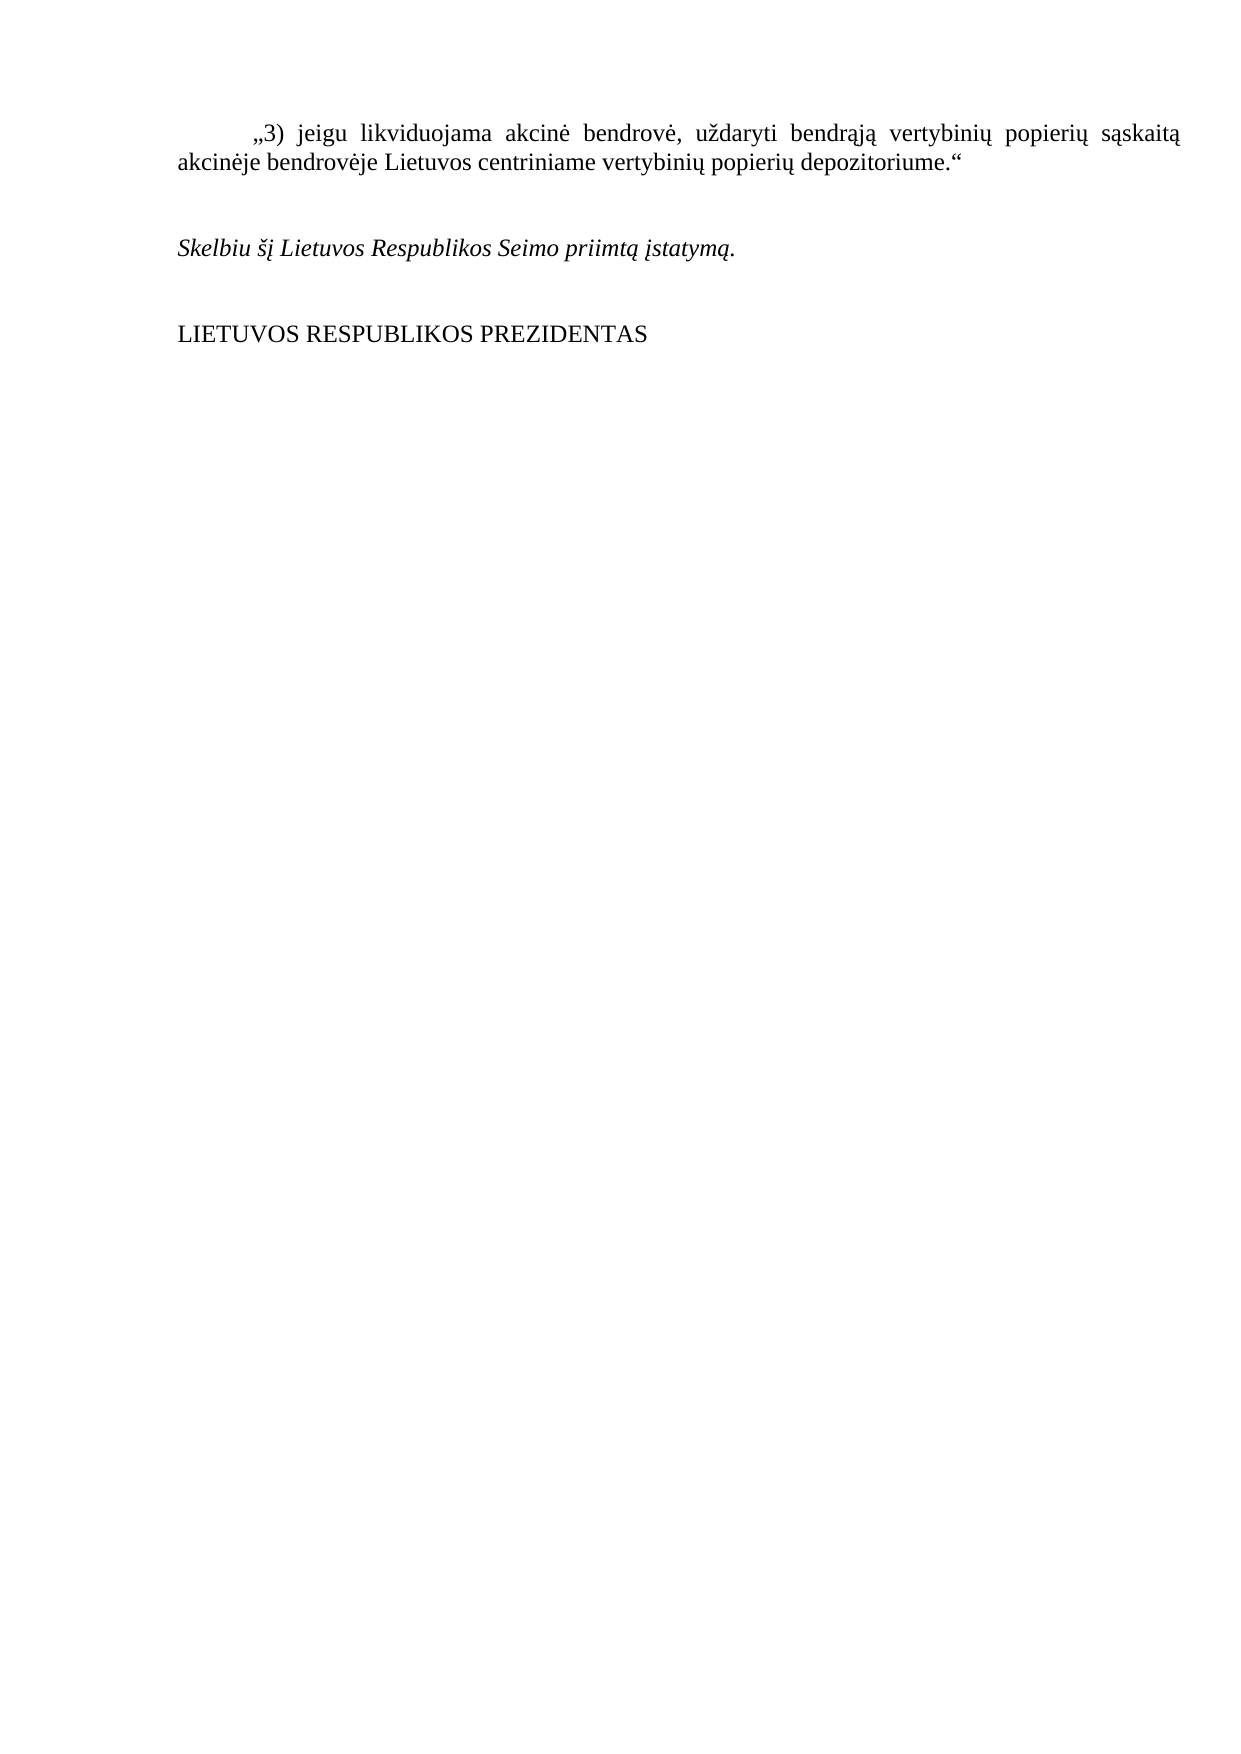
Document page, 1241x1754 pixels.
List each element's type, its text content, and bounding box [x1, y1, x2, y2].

text LIETUVOS RESPUBLIKOS PREZIDENTAS [177, 319, 1181, 348]
text Skelbiu šį Lietuvos Respublikos Seimo priimtą įstatymą. [177, 233, 1181, 262]
text „3) jeigu likviduojama akcinė bendrovė, uždaryti bendrąją vertybinių popierių sąskaitą akcinėje bendrovėje Lietuvos centriniame vertybinių popierių depozitoriume.“ [177, 118, 1181, 176]
